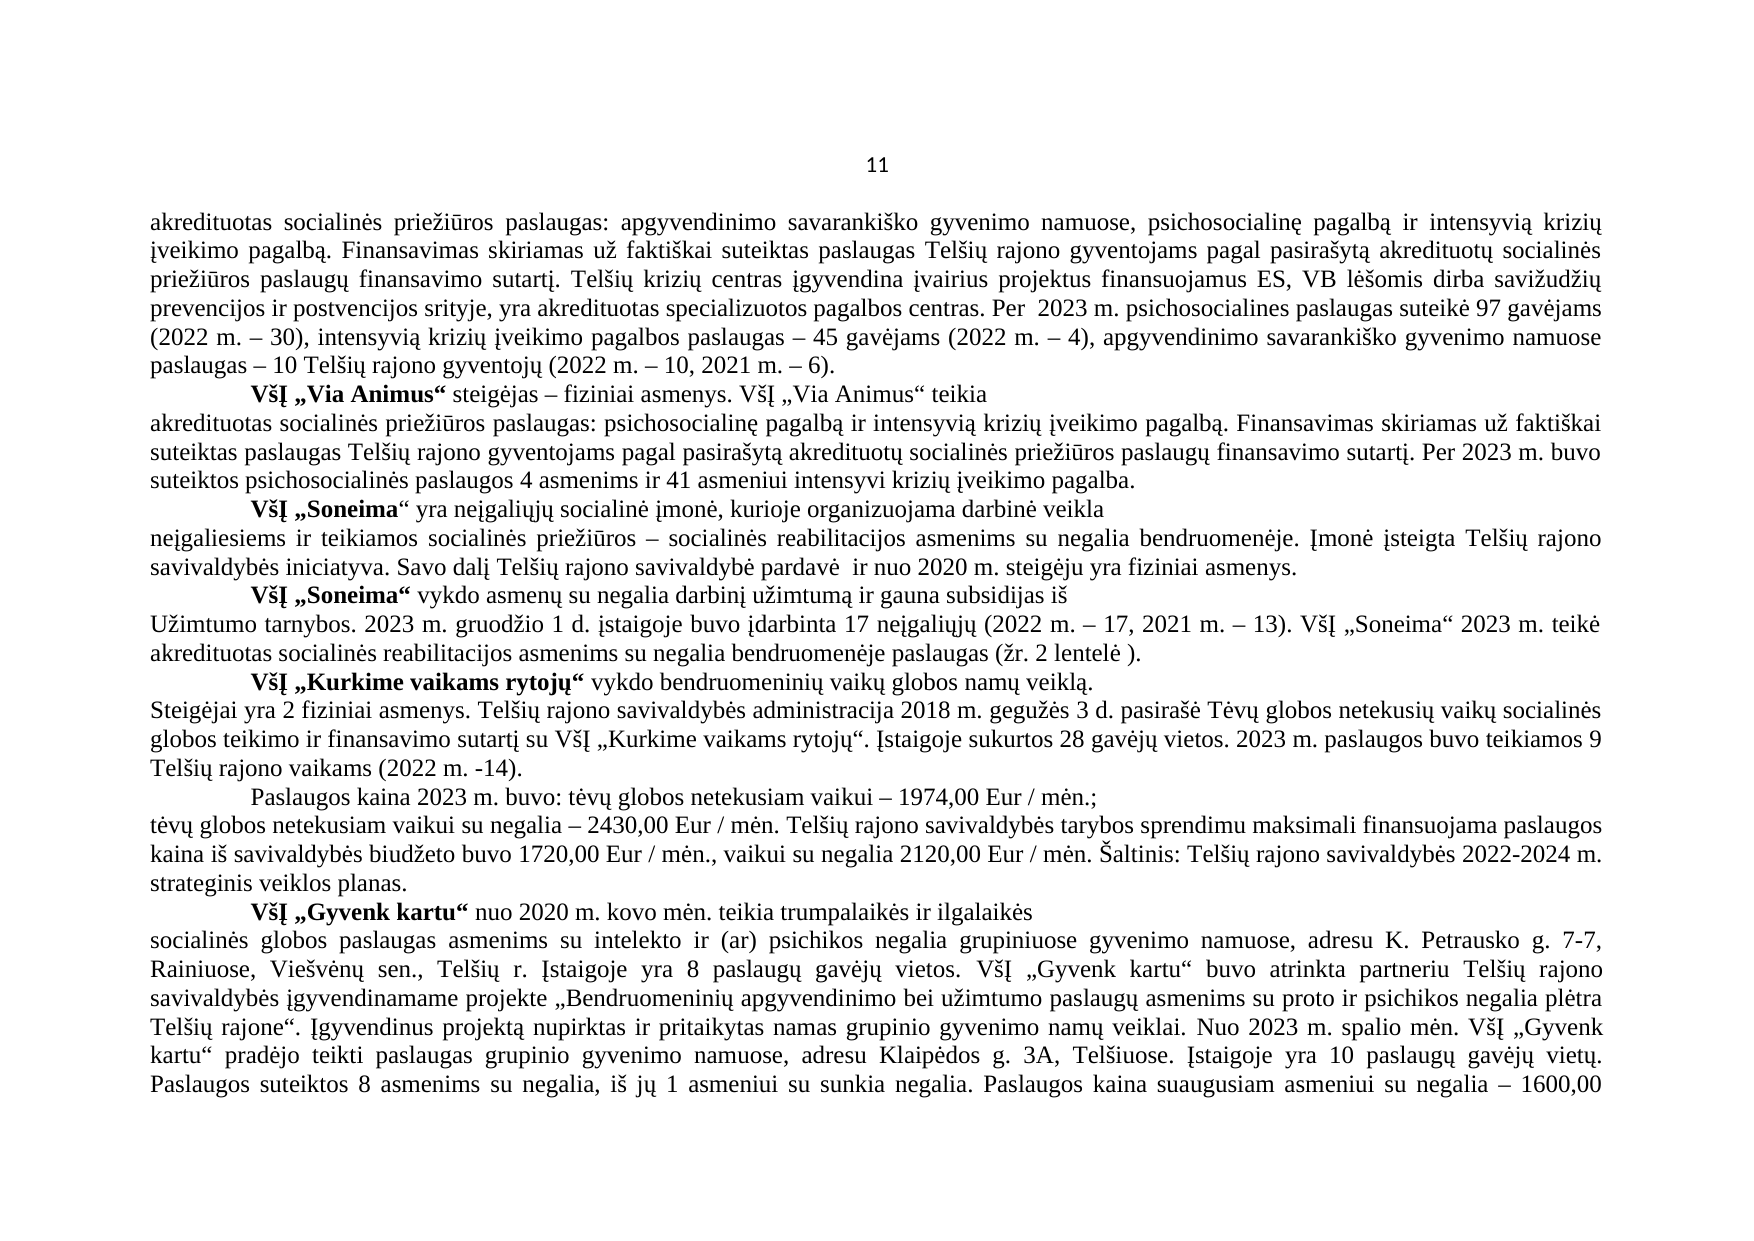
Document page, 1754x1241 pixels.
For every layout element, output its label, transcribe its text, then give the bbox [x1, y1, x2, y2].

text akredituotas socialinės priežiūros paslaugas: apgyvendinimo savarankiško gyvenimo namuose, psichosocialinę pagalbą ir intensyvią krizių įveikimo pagalbą. Finansavimas skiriamas už faktiškai suteiktas paslaugas Telšių rajono gyventojams pagal pasirašytą akredituotų socialinės priežiūros paslaugų finansavimo sutartį. Telšių krizių centras įgyvendina įvairius projektus finansuojamus ES, VB lėšomis dirba savižudžių prevencijos ir postvencijos srityje, yra akredituotas specializuotos pagalbos centras. Per 2023 m. psichosocialines paslaugas suteikė 97 gavėjams (2022 m. – 30), intensyvią krizių įveikimo pagalbos paslaugas – 45 gavėjams (2022 m. – 4), apgyvendinimo savarankiško gyvenimo namuose paslaugas – 10 Telšių rajono gyventojų (2022 m. – 10, 2021 m. – 6). [150, 207, 1603, 379]
text tėvų globos netekusiam vaikui su negalia – 2430,00 Eur / mėn. Telšių rajono savivaldybės tarybos sprendimu maksimali finansuojama paslaugos kaina iš savivaldybės biudžeto buvo 1720,00 Eur / mėn., vaikui su negalia 2120,00 Eur / mėn. Šaltinis: Telšių rajono savivaldybės 2022-2024 m. strateginis veiklos planas. [150, 811, 1603, 897]
text akredituotas socialinės priežiūros paslaugas: psichosocialinę pagalbą ir intensyvią krizių įveikimo pagalbą. Finansavimas skiriamas už faktiškai suteiktas paslaugas Telšių rajono gyventojams pagal pasirašytą akredituotų socialinės priežiūros paslaugų finansavimo sutartį. Per 2023 m. buvo suteiktos psichosocialinės paslaugos 4 asmenims ir 41 asmeniui intensyvi krizių įveikimo pagalba. [150, 408, 1603, 494]
text Paslaugos kaina 2023 m. buvo: tėvų globos netekusiam vaikui – 1974,00 Eur / mėn.; [150, 782, 1603, 811]
text VšĮ „Soneima“ vykdo asmenų su negalia darbinį užimtumą ir gauna subsidijas iš [150, 581, 1603, 609]
text VšĮ „Gyvenk kartu“ nuo 2020 m. kovo mėn. teikia trumpalaikės ir ilgalaikės [150, 897, 1603, 926]
text socialinės globos paslaugas asmenims su intelekto ir (ar) psichikos negalia grupiniuose gyvenimo namuose, adresu K. Petrausko g. 7-7, Rainiuose, Viešvėnų sen., Telšių r. Įstaigoje yra 8 paslaugų gavėjų vietos. VšĮ „Gyvenk kartu“ buvo atrinkta partneriu Telšių rajono savivaldybės įgyvendinamame projekte „Bendruomeninių apgyvendinimo bei užimtumo paslaugų asmenims su proto ir psichikos negalia plėtra Telšių rajone“. Įgyvendinus projektą nupirktas ir pritaikytas namas grupinio gyvenimo namų veiklai. Nuo 2023 m. spalio mėn. VšĮ „Gyvenk kartu“ pradėjo teikti paslaugas grupinio gyvenimo namuose, adresu Klaipėdos g. 3A, Telšiuose. Įstaigoje yra 10 paslaugų gavėjų vietų. Paslaugos suteiktos 8 asmenims su negalia, iš jų 1 asmeniui su sunkia negalia. Paslaugos kaina suaugusiam asmeniui su negalia – 1600,00 [150, 926, 1603, 1098]
text VšĮ „Soneima“ yra neįgaliųjų socialinė įmonė, kurioje organizuojama darbinė veikla [150, 494, 1603, 523]
text Steigėjai yra 2 fiziniai asmenys. Telšių rajono savivaldybės administracija 2018 m. gegužės 3 d. pasirašė Tėvų globos netekusių vaikų socialinės globos teikimo ir finansavimo sutartį su VšĮ „Kurkime vaikams rytojų“. Įstaigoje sukurtos 28 gavėjų vietos. 2023 m. paslaugos buvo teikiamos 9 Telšių rajono vaikams (2022 m. -14). [150, 696, 1603, 782]
text neįgaliesiems ir teikiamos socialinės priežiūros – socialinės reabilitacijos asmenims su negalia bendruomenėje. Įmonė įsteigta Telšių rajono savivaldybės iniciatyva. Savo dalį Telšių rajono savivaldybė pardavė ir nuo 2020 m. steigėju yra fiziniai asmenys. [150, 523, 1603, 581]
text VšĮ „Via Animus“ steigėjas – fiziniai asmenys. VšĮ „Via Animus“ teikia [150, 379, 1603, 408]
text Užimtumo tarnybos. 2023 m. gruodžio 1 d. įstaigoje buvo įdarbinta 17 neįgaliųjų (2022 m. – 17, 2021 m. – 13). VšĮ „Soneima“ 2023 m. teikė akredituotas socialinės reabilitacijos asmenims su negalia bendruomenėje paslaugas (žr. 2 lentelė ). [150, 609, 1603, 667]
text VšĮ „Kurkime vaikams rytojų“ vykdo bendruomeninių vaikų globos namų veiklą. [150, 667, 1603, 696]
